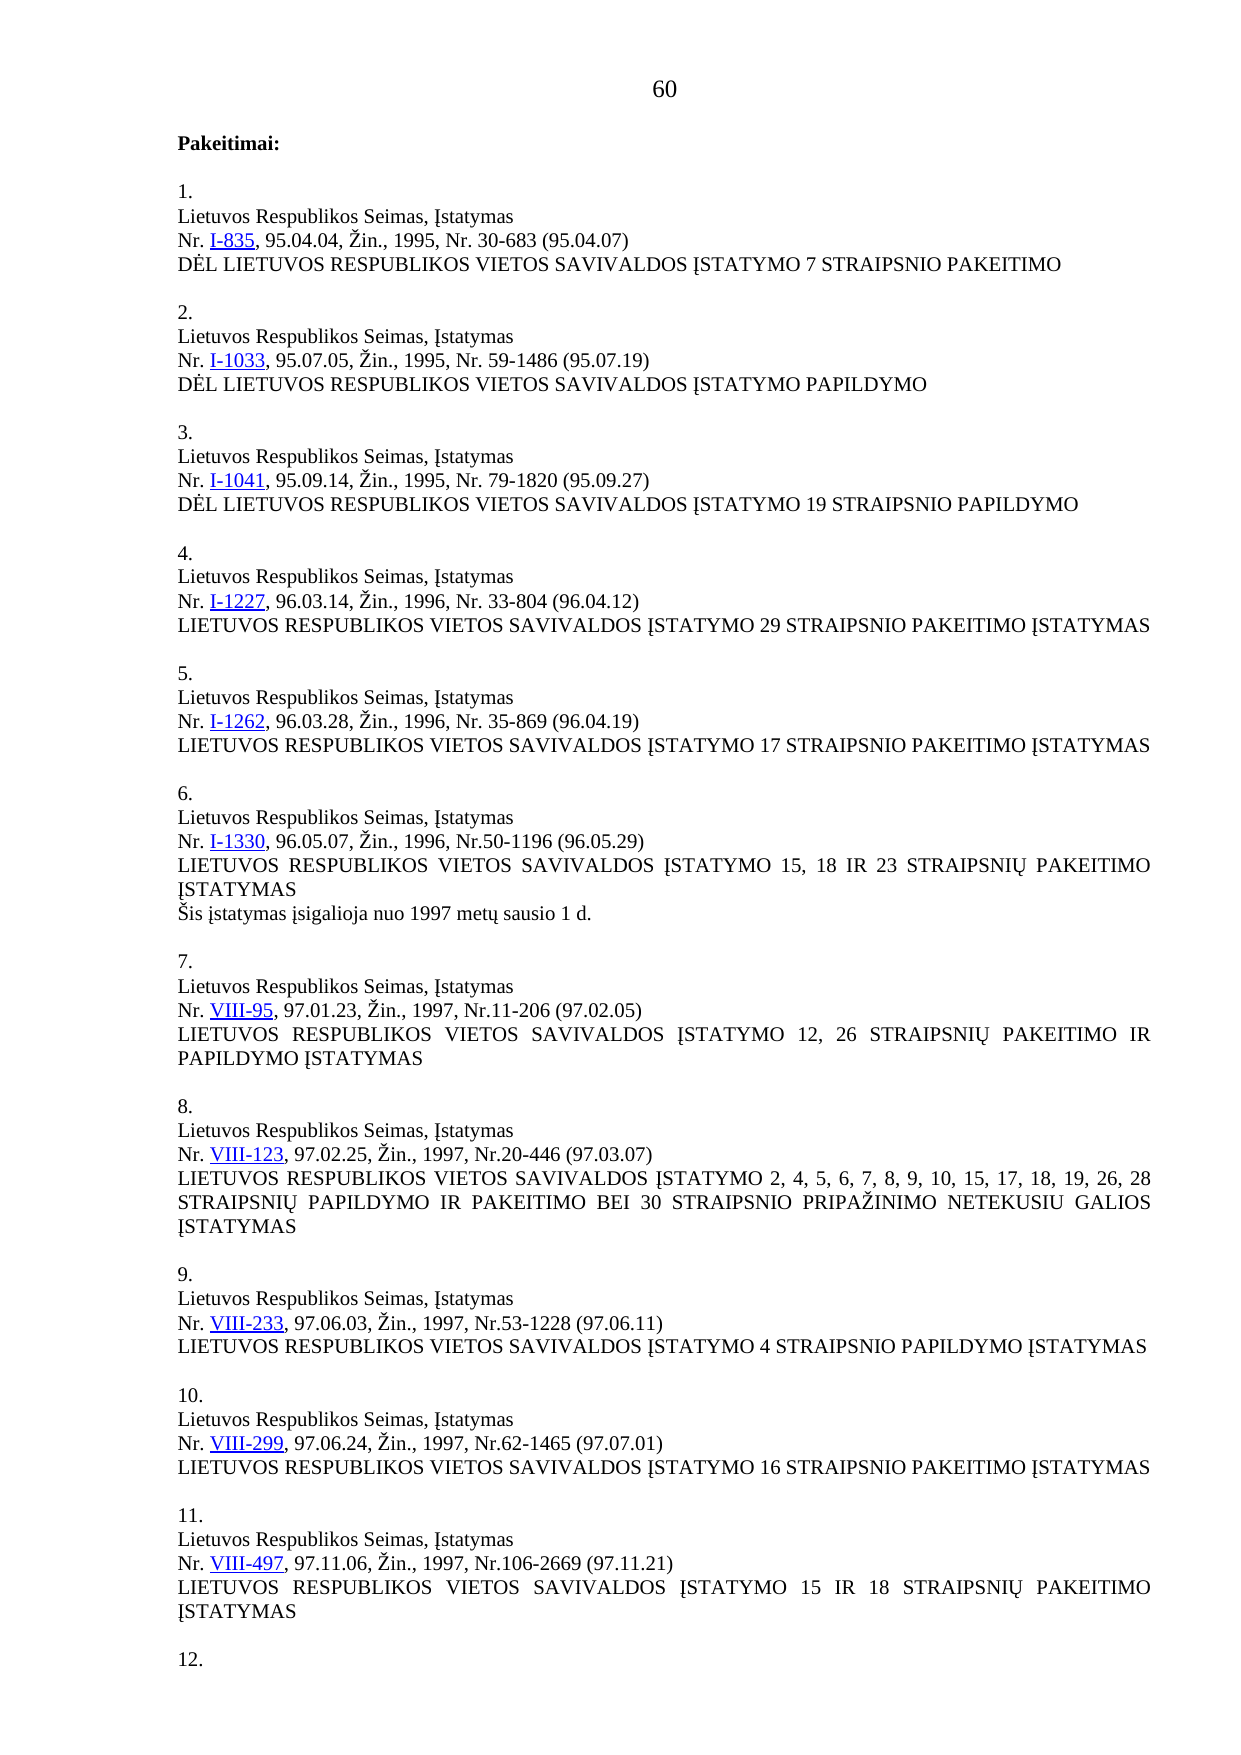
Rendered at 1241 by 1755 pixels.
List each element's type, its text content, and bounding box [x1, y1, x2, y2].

text Lietuvos Respublikos Seimas, Įstatymas [177, 1407, 1152, 1431]
text 11. [177, 1503, 1152, 1527]
text 12. [177, 1647, 1152, 1671]
text Lietuvos Respublikos Seimas, Įstatymas [177, 1527, 1152, 1551]
text 1. [177, 179, 1152, 203]
text Nr. VIII-497, 97.11.06, Žin., 1997, Nr.106-2669 (97.11.21) [177, 1551, 1152, 1575]
text Lietuvos Respublikos Seimas, Įstatymas [177, 564, 1152, 588]
text 10. [177, 1383, 1152, 1407]
text DĖL LIETUVOS RESPUBLIKOS VIETOS SAVIVALDOS ĮSTATYMO 7 STRAIPSNIO PAKEITIMO [177, 252, 1152, 276]
text Lietuvos Respublikos Seimas, Įstatymas [177, 805, 1152, 829]
text LIETUVOS RESPUBLIKOS VIETOS SAVIVALDOS ĮSTATYMO 15 IR 18 STRAIPSNIŲ PAKEITIMO ĮSTATYMAS [177, 1575, 1152, 1623]
text LIETUVOS RESPUBLIKOS VIETOS SAVIVALDOS ĮSTATYMO 12, 26 STRAIPSNIŲ PAKEITIMO IR PAPILDYMO ĮSTATYMAS [177, 1022, 1152, 1070]
text 4. [177, 540, 1152, 564]
text 7. [177, 949, 1152, 973]
text 8. [177, 1094, 1152, 1118]
text Lietuvos Respublikos Seimas, Įstatymas [177, 685, 1152, 709]
text DĖL LIETUVOS RESPUBLIKOS VIETOS SAVIVALDOS ĮSTATYMO 19 STRAIPSNIO PAPILDYMO [177, 492, 1152, 516]
text Nr. VIII-299, 97.06.24, Žin., 1997, Nr.62-1465 (97.07.01) [177, 1431, 1152, 1455]
text DĖL LIETUVOS RESPUBLIKOS VIETOS SAVIVALDOS ĮSTATYMO PAPILDYMO [177, 372, 1152, 396]
text LIETUVOS RESPUBLIKOS VIETOS SAVIVALDOS ĮSTATYMO 4 STRAIPSNIO PAPILDYMO ĮSTATYMAS [177, 1334, 1152, 1358]
text 2. [177, 300, 1152, 324]
text Pakeitimai: [177, 131, 1152, 155]
text Lietuvos Respublikos Seimas, Įstatymas [177, 1286, 1152, 1310]
text 6. [177, 781, 1152, 805]
text LIETUVOS RESPUBLIKOS VIETOS SAVIVALDOS ĮSTATYMO 29 STRAIPSNIO PAKEITIMO ĮSTATYMAS [177, 613, 1152, 637]
text Lietuvos Respublikos Seimas, Įstatymas [177, 1118, 1152, 1142]
text LIETUVOS RESPUBLIKOS VIETOS SAVIVALDOS ĮSTATYMO 2, 4, 5, 6, 7, 8, 9, 10, 15, 17, 18, 19, 26, 28 STRAIPSNIŲ PAPILDYMO IR PAKEITIMO BEI 30 STRAIPSNIO PRIPAŽINIMO NETEKUSIU GALIOS ĮSTATYMAS [177, 1166, 1152, 1238]
text Nr. VIII-233, 97.06.03, Žin., 1997, Nr.53-1228 (97.06.11) [177, 1310, 1152, 1334]
text 9. [177, 1262, 1152, 1286]
text Nr. I-1227, 96.03.14, Žin., 1996, Nr. 33-804 (96.04.12) [177, 588, 1152, 613]
text 3. [177, 420, 1152, 444]
text Lietuvos Respublikos Seimas, Įstatymas [177, 203, 1152, 228]
text Nr. VIII-95, 97.01.23, Žin., 1997, Nr.11-206 (97.02.05) [177, 998, 1152, 1022]
text Nr. I-1033, 95.07.05, Žin., 1995, Nr. 59-1486 (95.07.19) [177, 348, 1152, 372]
text Lietuvos Respublikos Seimas, Įstatymas [177, 444, 1152, 468]
text Nr. VIII-123, 97.02.25, Žin., 1997, Nr.20-446 (97.03.07) [177, 1142, 1152, 1166]
text LIETUVOS RESPUBLIKOS VIETOS SAVIVALDOS ĮSTATYMO 15, 18 IR 23 STRAIPSNIŲ PAKEITIMO ĮSTATYMAS [177, 853, 1152, 901]
text Nr. I-1262, 96.03.28, Žin., 1996, Nr. 35-869 (96.04.19) [177, 709, 1152, 733]
text LIETUVOS RESPUBLIKOS VIETOS SAVIVALDOS ĮSTATYMO 17 STRAIPSNIO PAKEITIMO ĮSTATYMAS [177, 733, 1152, 757]
text Nr. I-835, 95.04.04, Žin., 1995, Nr. 30-683 (95.04.07) [177, 228, 1152, 252]
text LIETUVOS RESPUBLIKOS VIETOS SAVIVALDOS ĮSTATYMO 16 STRAIPSNIO PAKEITIMO ĮSTATYMAS [177, 1455, 1152, 1479]
text Nr. I-1041, 95.09.14, Žin., 1995, Nr. 79-1820 (95.09.27) [177, 468, 1152, 492]
text Lietuvos Respublikos Seimas, Įstatymas [177, 324, 1152, 348]
text 5. [177, 661, 1152, 685]
text Šis įstatymas įsigalioja nuo 1997 metų sausio 1 d. [177, 901, 1152, 925]
text Lietuvos Respublikos Seimas, Įstatymas [177, 973, 1152, 998]
text Nr. I-1330, 96.05.07, Žin., 1996, Nr.50-1196 (96.05.29) [177, 829, 1152, 853]
